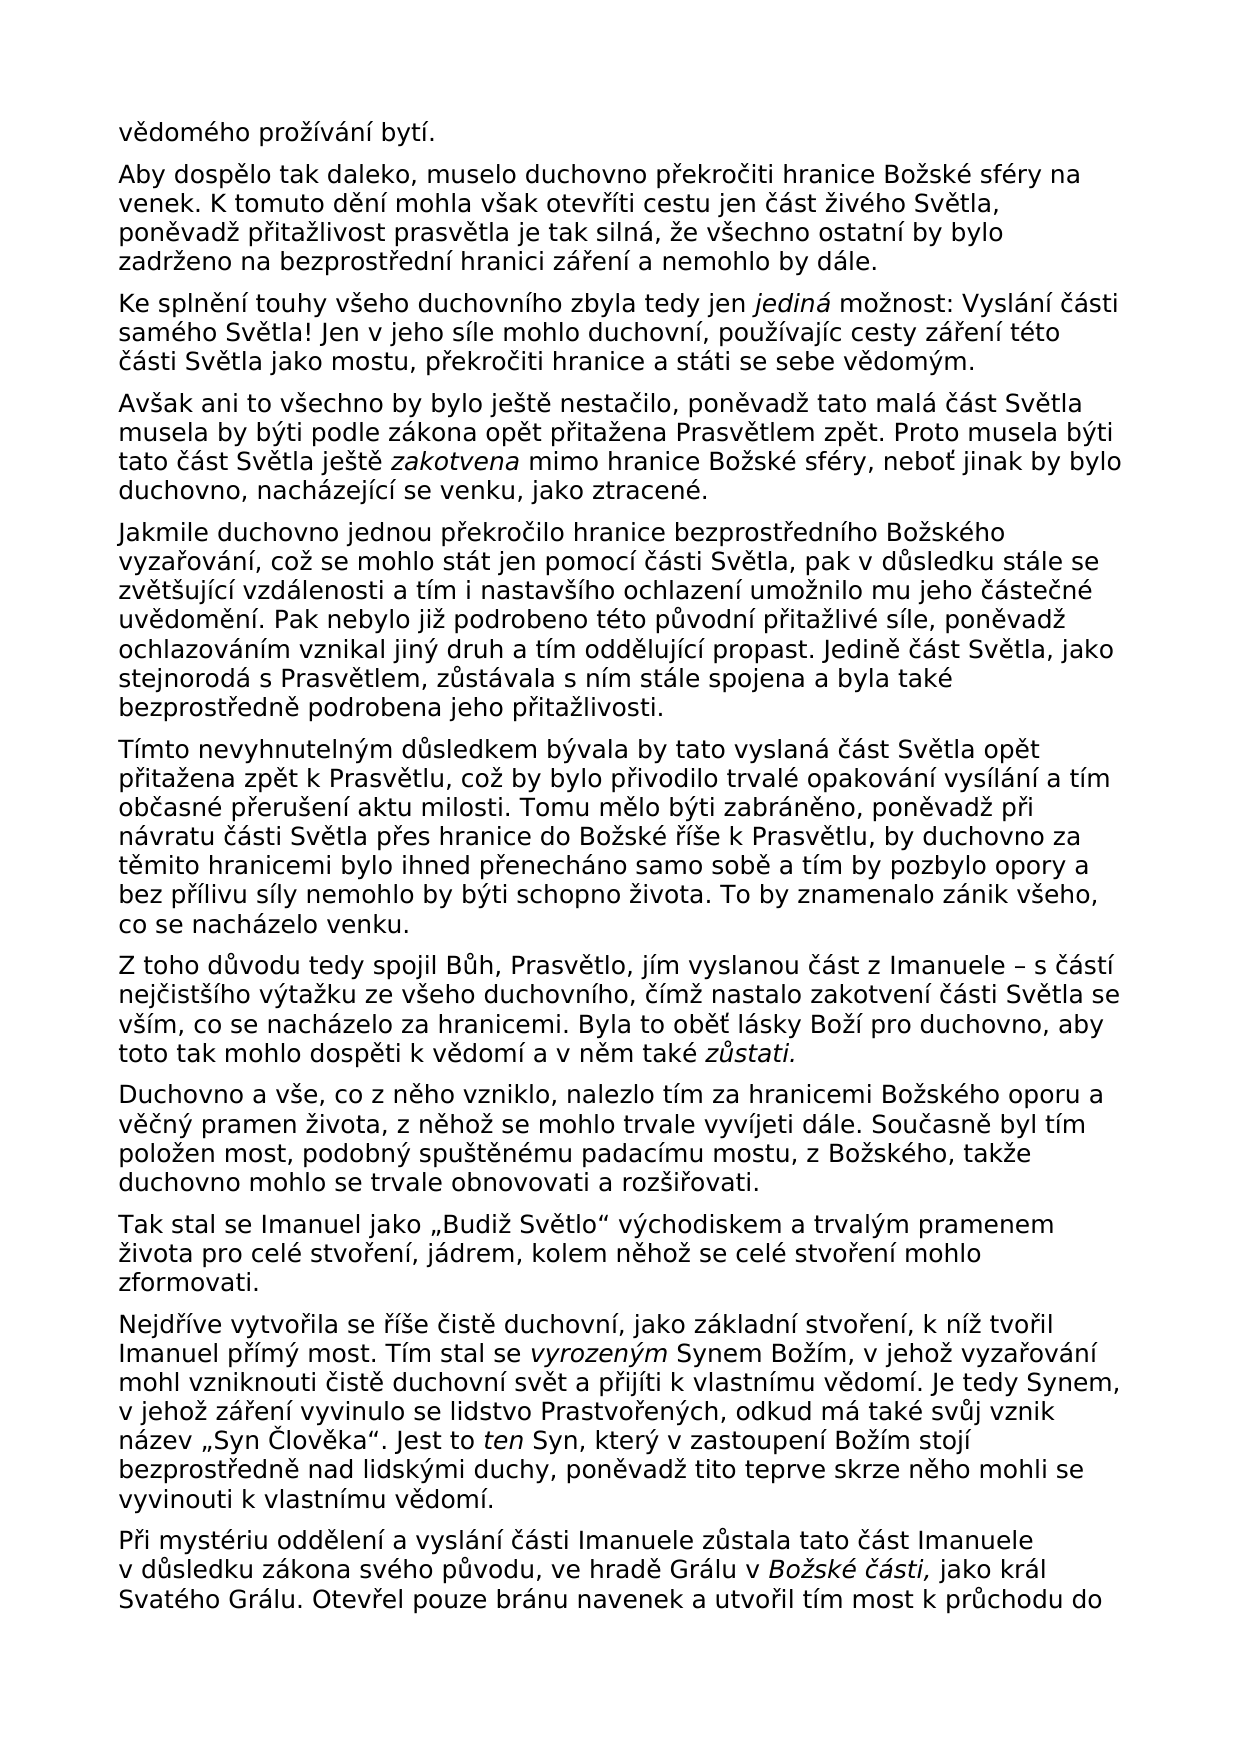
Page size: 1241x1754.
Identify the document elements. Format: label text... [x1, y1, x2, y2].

text Jakmile duchovno jednou překročilo hranice bezprostředního Božského vyzařování, což se mohlo stát jen pomocí části Světla, pak v důsledku stále se zvětšující vzdálenosti a tím i nastavšího ochlazení umožnilo mu jeho částečné uvědomění. Pak nebylo již podrobeno této původní přitažlivé síle, poněvadž ochlazováním vznikal jiný druh a tím oddělující propast. Jedině část Světla, jako stejnorodá s Prasvětlem, zůstávala s ním stále spojena a byla také bezprostředně podrobena jeho přitažlivosti. [118, 518, 1122, 722]
text Tímto nevyhnutelným důsledkem bývala by tato vyslaná část Světla opět přitažena zpět k Prasvětlu, což by bylo přivodilo trvalé opakování vysílání a tím občasné přerušení aktu milosti. Tomu mělo býti zabráněno, poněvadž při návratu části Světla přes hranice do Božské říše k Prasvětlu, by duchovno za těmito hranicemi bylo ihned přenecháno samo sobě a tím by pozbylo opory a bez přílivu síly nemohlo by býti schopno života. To by znamenalo zánik všeho, co se nacházelo venku. [118, 735, 1122, 939]
text Při mystériu oddělení a vyslání části Imanuele zůstala tato část Imanuele v důsledku zákona svého původu, ve hradě Grálu v Božské části, jako král Svatého Grálu. Otevřel pouze bránu navenek a utvořil tím most k průchodu do [118, 1526, 1122, 1614]
text Nejdříve vytvořila se říše čistě duchovní, jako základní stvoření, k níž tvořil Imanuel přímý most. Tím stal se vyrozeným Synem Božím, v jehož vyzařování mohl vzniknouti čistě duchovní svět a přijíti k vlastnímu vědomí. Je tedy Synem, v jehož záření vyvinulo se lidstvo Prastvořených, odkud má také svůj vznik název „Syn Člověka“. Jest to ten Syn, který v zastoupení Božím stojí bezprostředně nad lidskými duchy, poněvadž tito teprve skrze něho mohli se vyvinouti k vlastnímu vědomí. [118, 1310, 1122, 1514]
text Z toho důvodu tedy spojil Bůh, Prasvětlo, jím vyslanou část z Imanuele – s částí nejčistšího výtažku ze všeho duchovního, čímž nastalo zakotvení části Světla se vším, co se nacházelo za hranicemi. Byla to oběť lásky Boží pro duchovno, aby toto tak mohlo dospěti k vědomí a v něm také zůstati. [118, 951, 1122, 1068]
text Duchovno a vše, co z něho vzniklo, nalezlo tím za hranicemi Božského oporu a věčný pramen života, z něhož se mohlo trvale vyvíjeti dále. Současně byl tím položen most, podobný spuštěnému padacímu mostu, z Božského, takže duchovno mohlo se trvale obnovovati a rozšiřovati. [118, 1081, 1122, 1197]
text Tak stal se Imanuel jako „Budiž Světlo“ východiskem a trvalým pramenem života pro celé stvoření, jádrem, kolem něhož se celé stvoření mohlo zformovati. [118, 1210, 1122, 1297]
text Ke splnění touhy všeho duchovního zbyla tedy jen jediná možnost: Vyslání části samého Světla! Jen v jeho síle mohlo duchovní, používajíc cesty záření této části Světla jako mostu, překročiti hranice a státi se sebe vědomým. [118, 289, 1122, 376]
text Avšak ani to všechno by bylo ještě nestačilo, poněvadž tato malá část Světla musela by býti podle zákona opět přitažena Prasvětlem zpět. Proto musela býti tato část Světla ještě zakotvena mimo hranice Božské sféry, neboť jinak by bylo duchovno, nacházející se venku, jako ztracené. [118, 389, 1122, 506]
text Aby dospělo tak daleko, muselo duchovno překročiti hranice Božské sféry na venek. K tomuto dění mohla však otevříti cestu jen část živého Světla, poněvadž přitažlivost prasvětla je tak silná, že všechno ostatní by bylo zadrženo na bezprostřední hranici záření a nemohlo by dále. [118, 160, 1122, 276]
text vědomého prožívání bytí. [118, 118, 1122, 147]
